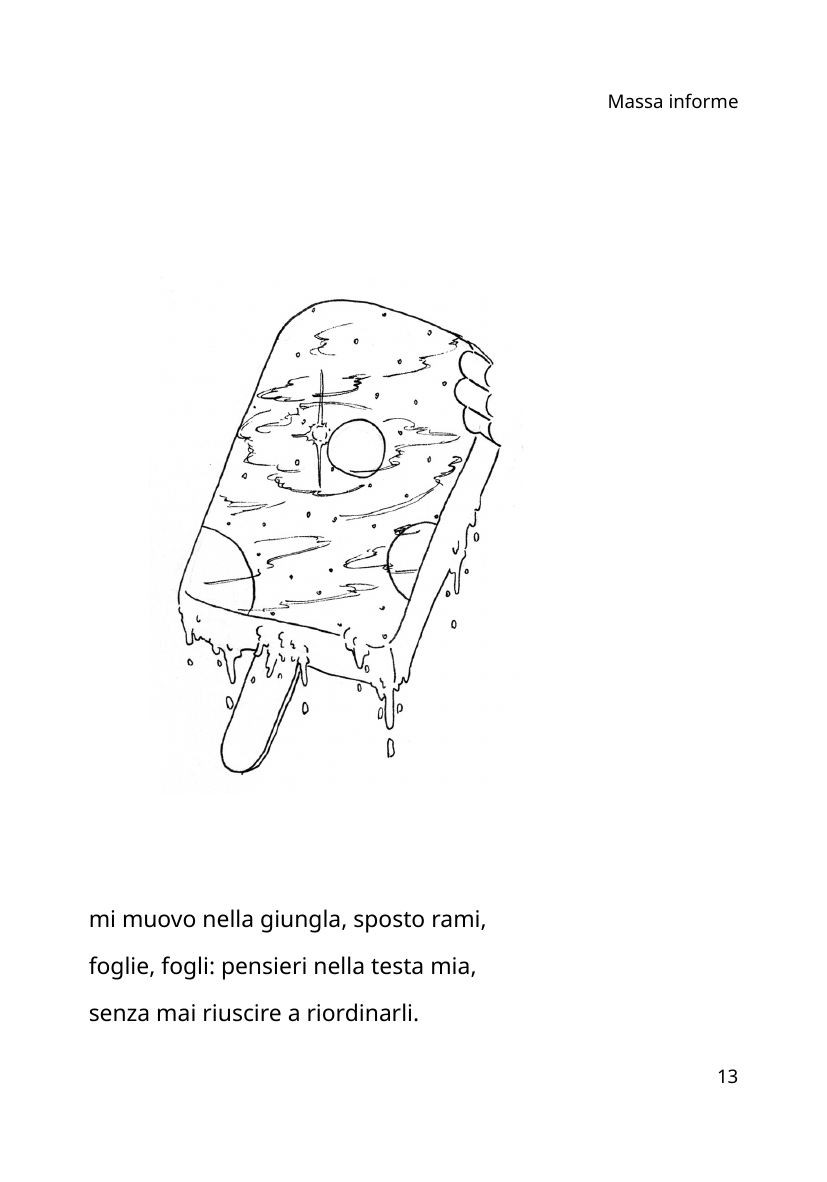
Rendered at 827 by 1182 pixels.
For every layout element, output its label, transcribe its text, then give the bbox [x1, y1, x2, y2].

text foglie, fogli: pensieri nella testa mia, [88, 950, 738, 981]
text mi muovo nella giungla, sposto rami, [88, 903, 738, 934]
picture [147, 276, 524, 794]
text senza mai riuscire a riordinarli. [88, 997, 738, 1028]
